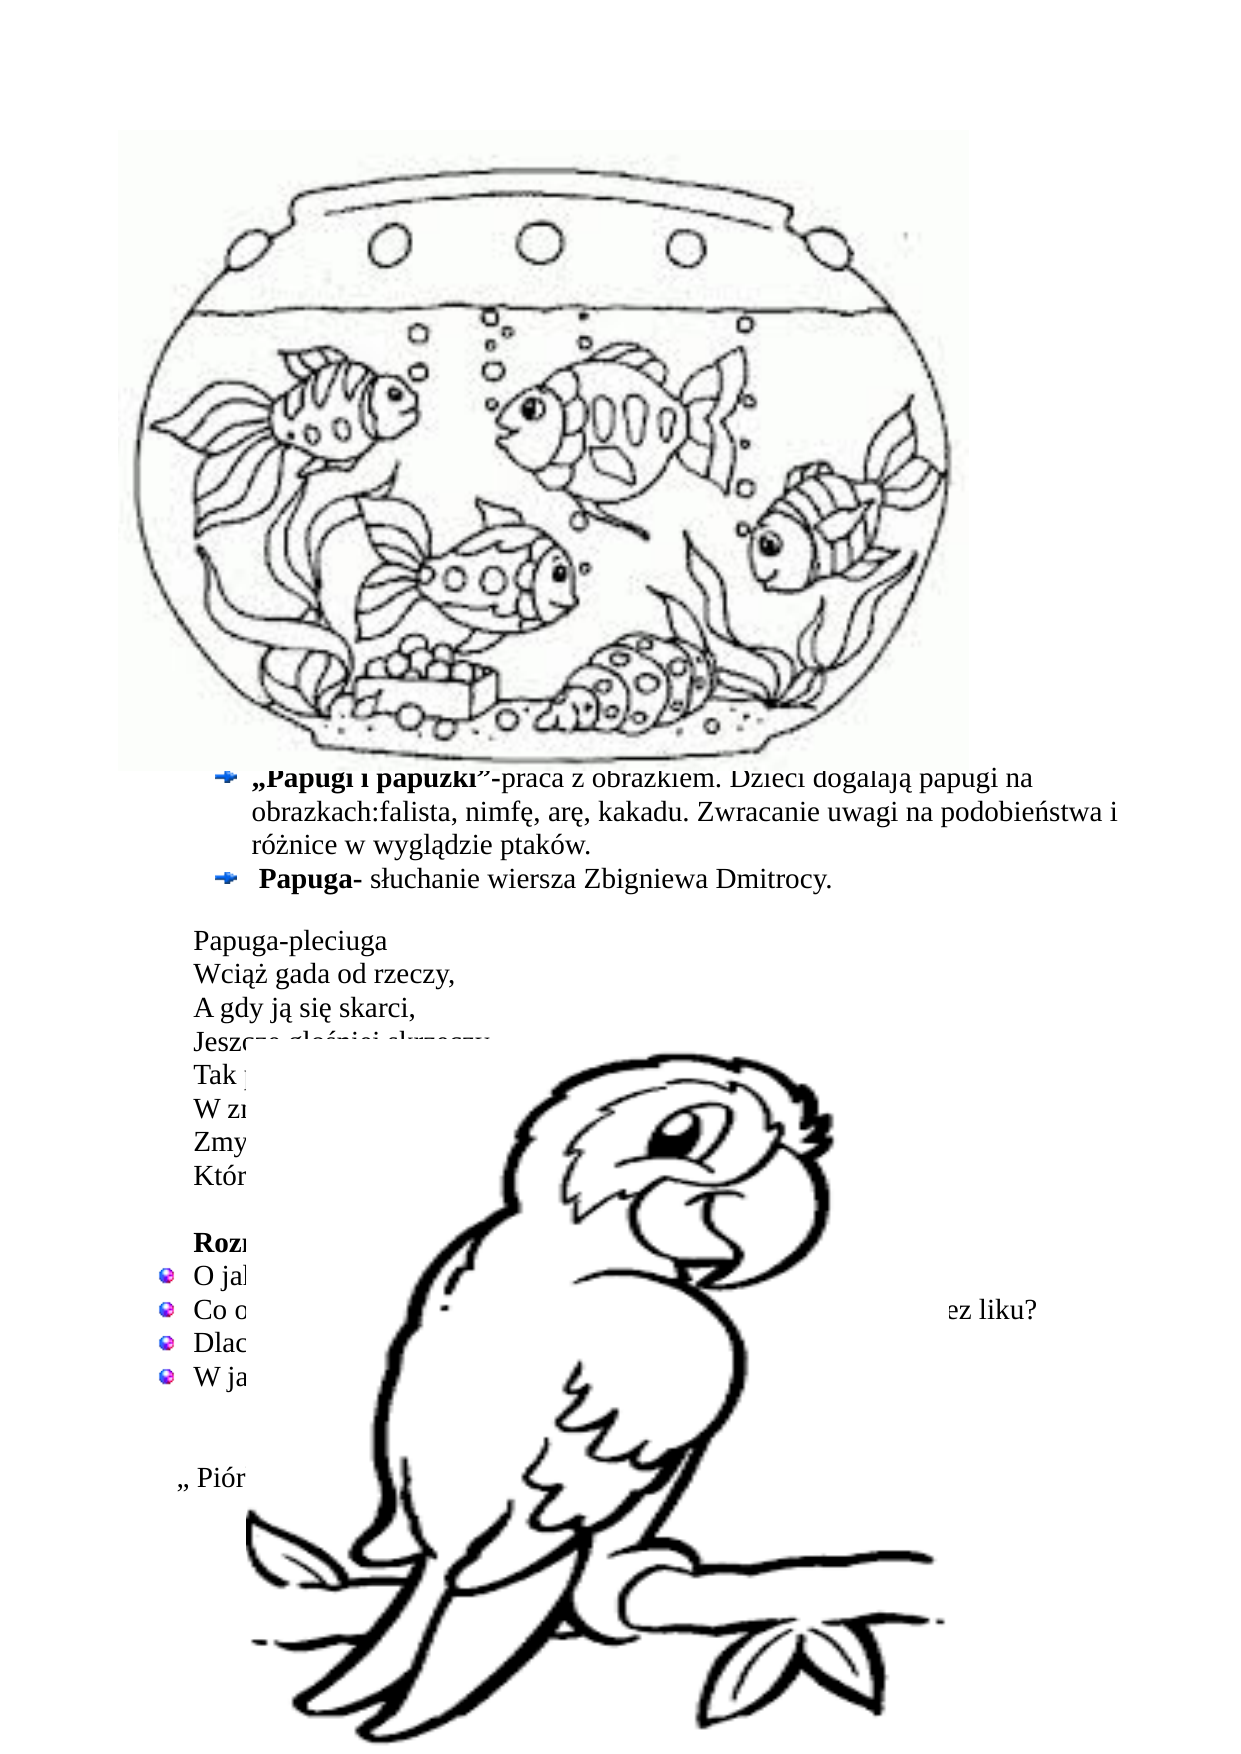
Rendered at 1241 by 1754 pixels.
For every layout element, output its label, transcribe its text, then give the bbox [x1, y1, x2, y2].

picture [118, 130, 969, 783]
picture [156, 1366, 176, 1386]
list Papuga-pleciuga [156, 923, 1122, 957]
list Których zna bez liku .(...) [949, 1158, 1122, 1191]
list Rozmowa kierowana pytaniami: [156, 1225, 246, 1258]
list Co oznaczają powiedzenia: gada od rzeczy, plecie trzy po trzy, bez liku? [156, 1292, 246, 1326]
list Dlaczego autor wiersza nazwał papugę pleciuga? [156, 1326, 246, 1359]
list Zmyślone historie, [949, 1124, 1122, 1158]
picture [156, 1299, 176, 1319]
picture [156, 1265, 176, 1285]
list Rozmowa kierowana pytaniami: [949, 1225, 1122, 1258]
list Tak plecie trzy po trzy, [156, 1057, 246, 1091]
list W jakim języku opowiadała zmyślone historie? [156, 1359, 246, 1393]
list O jakim zwierzątku jest mowa w wierszu? [156, 1258, 246, 1292]
list Których zna bez liku .(...) [156, 1158, 246, 1191]
picture [246, 1039, 949, 1754]
list O jakim zwierzątku jest mowa w wierszu? [949, 1258, 1122, 1292]
list W zmyślonym języku, [949, 1091, 1122, 1124]
list W jakim języku opowiadała zmyślone historie? [949, 1359, 1122, 1393]
list Co oznaczają powiedzenia: gada od rzeczy, plecie trzy po trzy, bez liku? [949, 1292, 1122, 1326]
list Dlaczego autor wiersza nazwał papugę pleciuga? [949, 1326, 1122, 1359]
text „ Piórka dla papugi”- zajęcia plastyczne z wykorzystaniem piór. [118, 1460, 246, 1493]
list Wciąż gada od rzeczy, [156, 957, 1122, 990]
list Zmyślone historie, [156, 1124, 246, 1158]
list W zmyślonym języku, [156, 1091, 246, 1124]
list Papuga- słuchanie wiersza Zbigniewa Dmitrocy. [214, 861, 1122, 894]
list Tak plecie trzy po trzy, [949, 1057, 1122, 1091]
list Kolorowe papugi. [969, 693, 1122, 727]
list „Papugi i papużki”-praca z obrazkiem. Dzieci dogalają papugi na obrazkach:falista, nimfę, arę, kakadu. Zwracanie uwagi na podobieństwa i różnice w wyglądzie ptaków. [214, 760, 1122, 861]
list Jeszcze głośniej skrzeczy. [156, 1024, 1122, 1057]
text „ Piórka dla papugi”- zajęcia plastyczne z wykorzystaniem piór. [949, 1460, 1122, 1493]
picture [156, 1333, 176, 1352]
list A gdy ją się skarci, [156, 990, 1122, 1024]
picture [215, 872, 237, 884]
